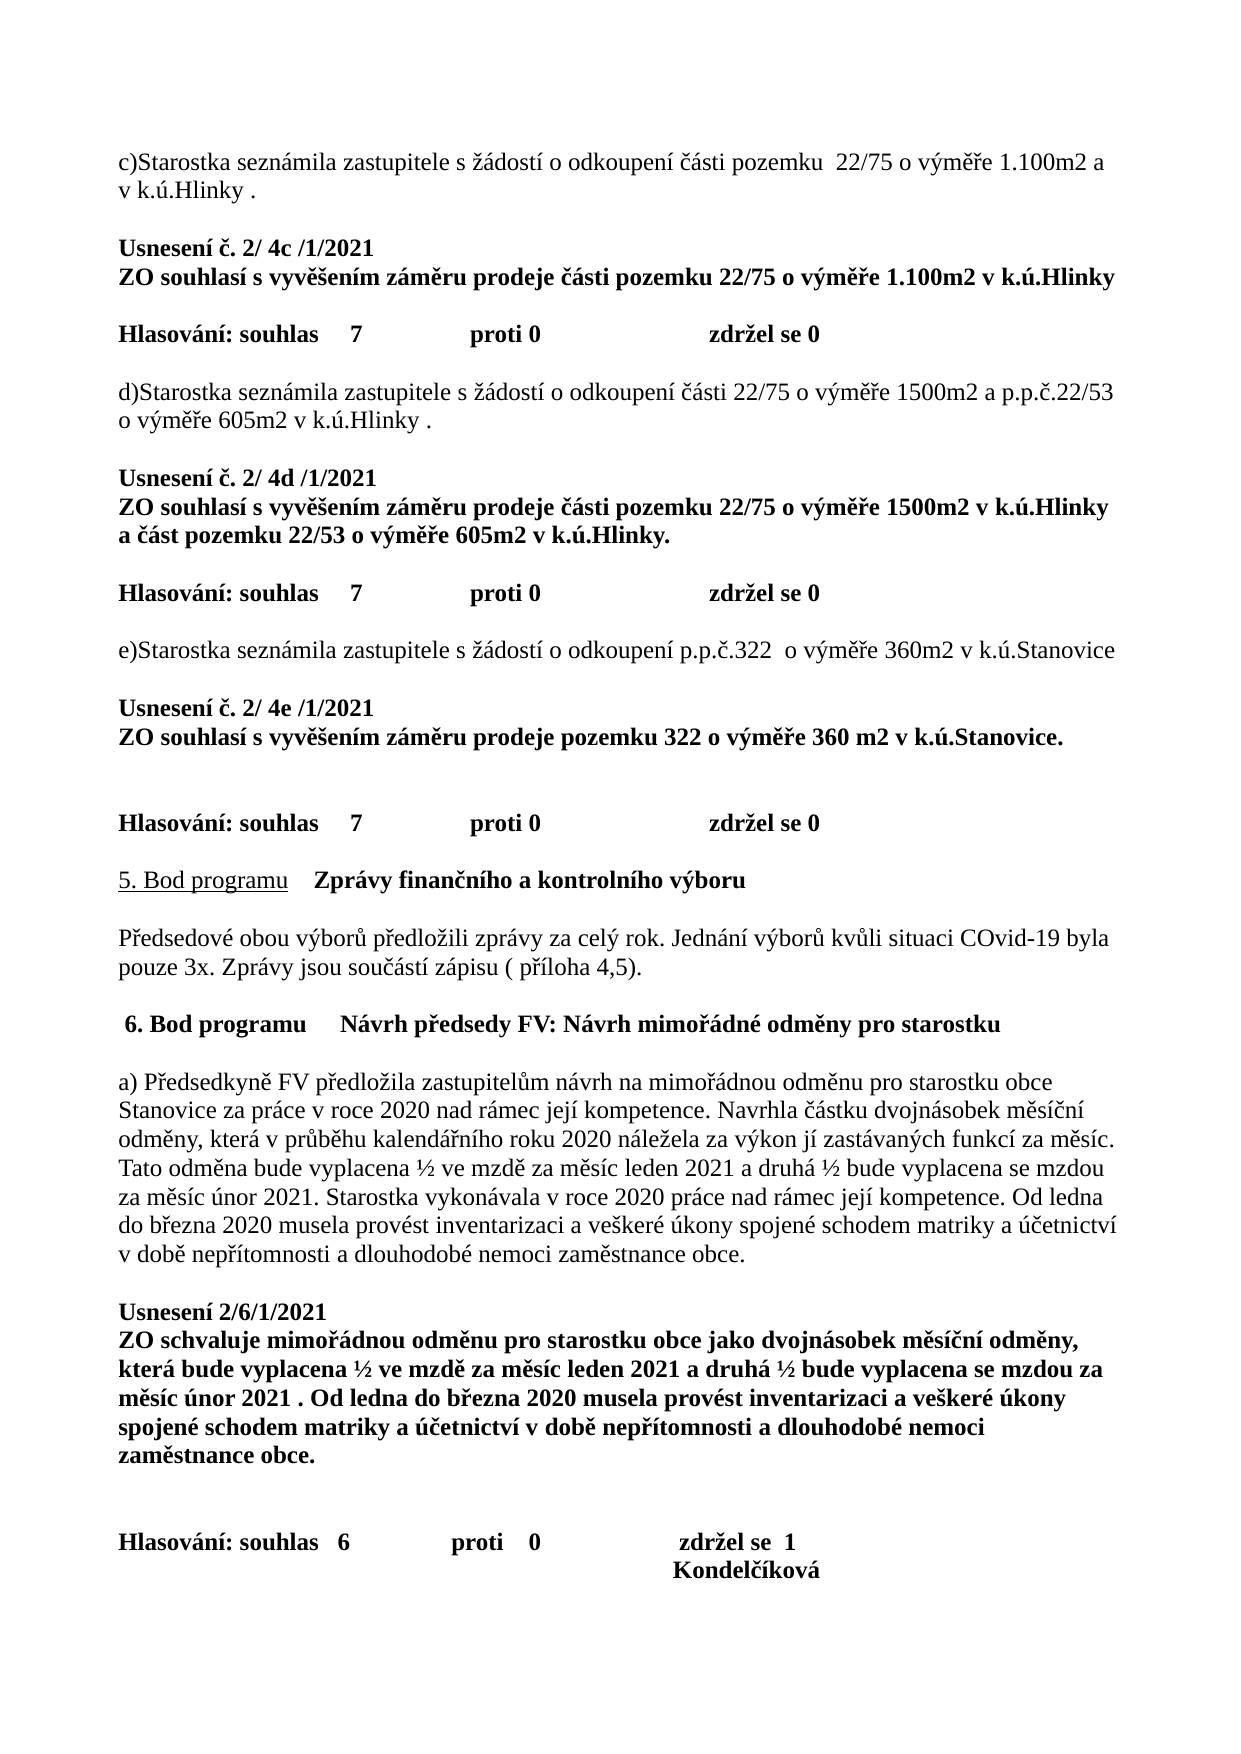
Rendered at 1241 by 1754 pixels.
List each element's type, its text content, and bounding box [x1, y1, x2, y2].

text c)Starostka seznámila zastupitele s žádostí o odkoupení části pozemku 22/75 o výměře 1.100m2 a v k.ú.Hlinky . [118, 147, 1122, 204]
text Usnesení č. 2/ 4c /1/2021 [118, 233, 1122, 262]
text Usnesení č. 2/ 4d /1/2021 [118, 463, 1122, 492]
text ZO schvaluje mimořádnou odměnu pro starostku obce jako dvojnásobek měsíční odměny, která bude vyplacena ½ ve mzdě za měsíc leden 2021 a druhá ½ bude vyplacena se mzdou za měsíc únor 2021 . Od ledna do března 2020 musela provést inventarizaci a veškeré úkony spojené schodem matriky a účetnictví v době nepřítomnosti a dlouhodobé nemoci zaměstnance obce. [118, 1326, 1122, 1469]
text e)Starostka seznámila zastupitele s žádostí o odkoupení p.p.č.322 o výměře 360m2 v k.ú.Stanovice [118, 636, 1122, 664]
text ZO souhlasí s vyvěšením záměru prodeje části pozemku 22/75 o výměře 1.100m2 v k.ú.Hlinky [118, 262, 1122, 291]
text 5. Bod programu Zprávy finančního a kontrolního výboru [118, 866, 1122, 894]
text Usnesení č. 2/ 4e /1/2021 [118, 693, 1122, 722]
text a) Předsedkyně FV předložila zastupitelům návrh na mimořádnou odměnu pro starostku obce Stanovice za práce v roce 2020 nad rámec její kompetence. Navrhla částku dvojnásobek měsíční odměny, která v průběhu kalendářního roku 2020 náležela za výkon jí zastávaných funkcí za měsíc. Tato odměna bude vyplacena ½ ve mzdě za měsíc leden 2021 a druhá ½ bude vyplacena se mzdou za měsíc únor 2021. Starostka vykonávala v roce 2020 práce nad rámec její kompetence. Od ledna do března 2020 musela provést inventarizaci a veškeré úkony spojené schodem matriky a účetnictví v době nepřítomnosti a dlouhodobé nemoci zaměstnance obce. [118, 1067, 1122, 1268]
text Hlasování: souhlas 7 proti 0 zdržel se 0 [118, 578, 1122, 607]
text d)Starostka seznámila zastupitele s žádostí o odkoupení části 22/75 o výměře 1500m2 a p.p.č.22/53 o výměře 605m2 v k.ú.Hlinky . [118, 377, 1122, 434]
text ZO souhlasí s vyvěšením záměru prodeje části pozemku 22/75 o výměře 1500m2 v k.ú.Hlinky a část pozemku 22/53 o výměře 605m2 v k.ú.Hlinky. [118, 492, 1122, 549]
text Hlasování: souhlas 6 proti 0 zdržel se 1 [118, 1527, 1122, 1556]
text Usnesení 2/6/1/2021 [118, 1297, 1122, 1326]
text Předsedové obou výborů předložili zprávy za celý rok. Jednání výborů kvůli situaci COvid-19 byla pouze 3x. Zprávy jsou součástí zápisu ( příloha 4,5). [118, 923, 1122, 981]
text Kondelčíková [118, 1556, 1122, 1584]
text ZO souhlasí s vyvěšením záměru prodeje pozemku 322 o výměře 360 m2 v k.ú.Stanovice. [118, 722, 1122, 751]
text 6. Bod programu Návrh předsedy FV: Návrh mimořádné odměny pro starostku [118, 1009, 1122, 1038]
text Hlasování: souhlas 7 proti 0 zdržel se 0 [118, 808, 1122, 837]
text Hlasování: souhlas 7 proti 0 zdržel se 0 [118, 319, 1122, 348]
